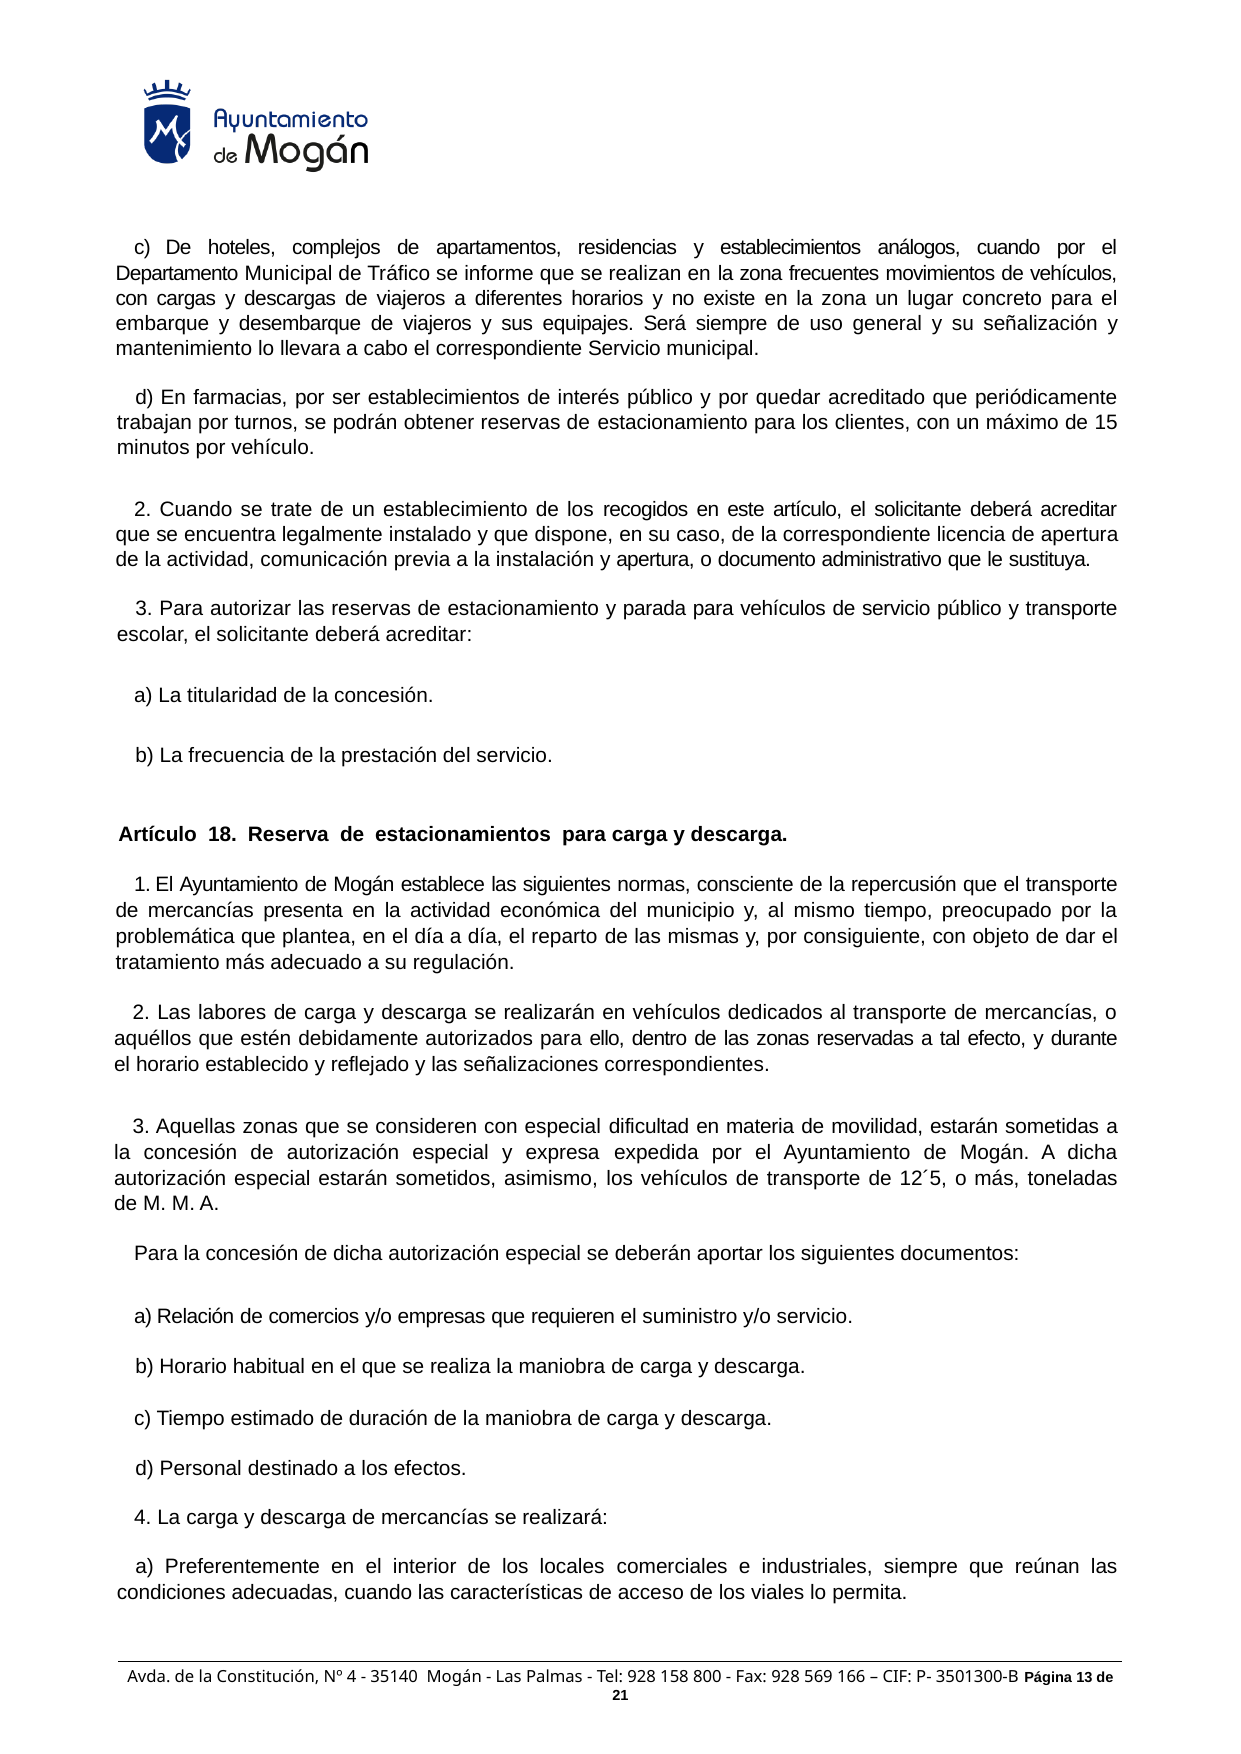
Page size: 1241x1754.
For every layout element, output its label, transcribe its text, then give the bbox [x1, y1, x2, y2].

list 3. Para autorizar las reservas de estacionamiento y parada para vehículos de servicio público y transporte escolar, el solicitante deberá acreditar: [117, 596, 1118, 645]
list d) En farmacias, por ser establecimientos de interés público y por quedar acreditado que periódicamente trabajan por turnos, se podrán obtener reservas de estacionamiento para los clientes, con un máximo de 15 minutos por vehículo. [117, 385, 1118, 459]
list a) Preferentemente en el interior de los locales comerciales e industriales, siempre que reúnan las condiciones adecuadas, cuando las características de acceso de los viales lo permita. [117, 1554, 1118, 1603]
list a) La titularidad de la concesión. [115, 683, 1118, 707]
list c) De hoteles, complejos de apartamentos, residencias y establecimientos análogos, cuando por el Departamento Municipal de Tráfico se informe que se realizan en la zona frecuentes movimientos de vehículos, con cargas y descargas de viajeros a diferentes horarios y no existe en la zona un lugar concreto para el embarque y desembarque de viajeros y sus equipajes. Será siempre de uso general y su señalización y mantenimiento lo llevara a cabo el correspondiente Servicio municipal. [115, 235, 1118, 359]
list d) Personal destinado a los efectos. [117, 1456, 1118, 1480]
list 1. El Ayuntamiento de Mogán establece las siguientes normas, consciente de la repercusión que el transporte de mercancías presenta en la actividad económica del municipio y, al mismo tiempo, preocupado por la problemática que plantea, en el día a día, el reparto de las mismas y, por consiguiente, con objeto de dar el tratamiento más adecuado a su regulación. [115, 872, 1118, 974]
list c) Tiempo estimado de duración de la maniobra de carga y descarga. [115, 1405, 1118, 1429]
list 2. Las labores de carga y descarga se realizarán en vehículos dedicados al transporte de mercancías, o aquéllos que estén debidamente autorizados para ello, dentro de las zonas reservadas a tal efecto, y durante el horario establecido y reflejado y las señalizaciones correspondientes. [114, 1000, 1118, 1075]
list 2. Cuando se trate de un establecimiento de los recogidos en este artículo, el solicitante deberá acreditar que se encuentra legalmente instalado y que dispone, en su caso, de la correspondiente licencia de apertura de la actividad, comunicación previa a la instalación y apertura, o documento administrativo que le sustituya. [115, 497, 1118, 571]
list 3. Aquellas zonas que se consideren con especial dificultad en materia de movilidad, estarán sometidas a la concesión de autorización especial y expresa expedida por el Ayuntamiento de Mogán. A dicha autorización especial estarán sometidos, asimismo, los vehículos de transporte de 12´5, o más, toneladas de M. M. A. [114, 1114, 1118, 1215]
text Artículo 18. Reserva de estacionamientos para carga y descarga. [118, 821, 1122, 845]
list b) Horario habitual en el que se realiza la maniobra de carga y descarga. [117, 1354, 1118, 1378]
text Para la concesión de dicha autorización especial se deberán aportar los siguientes documentos: [118, 1241, 1122, 1265]
list a) Relación de comercios y/o empresas que requieren el suministro y/o servicio. [115, 1303, 1118, 1327]
picture [129, 58, 385, 190]
list 4. La carga y descarga de mercancías se realizará: [115, 1505, 1118, 1529]
list b) La frecuencia de la prestación del servicio. [117, 743, 1118, 767]
